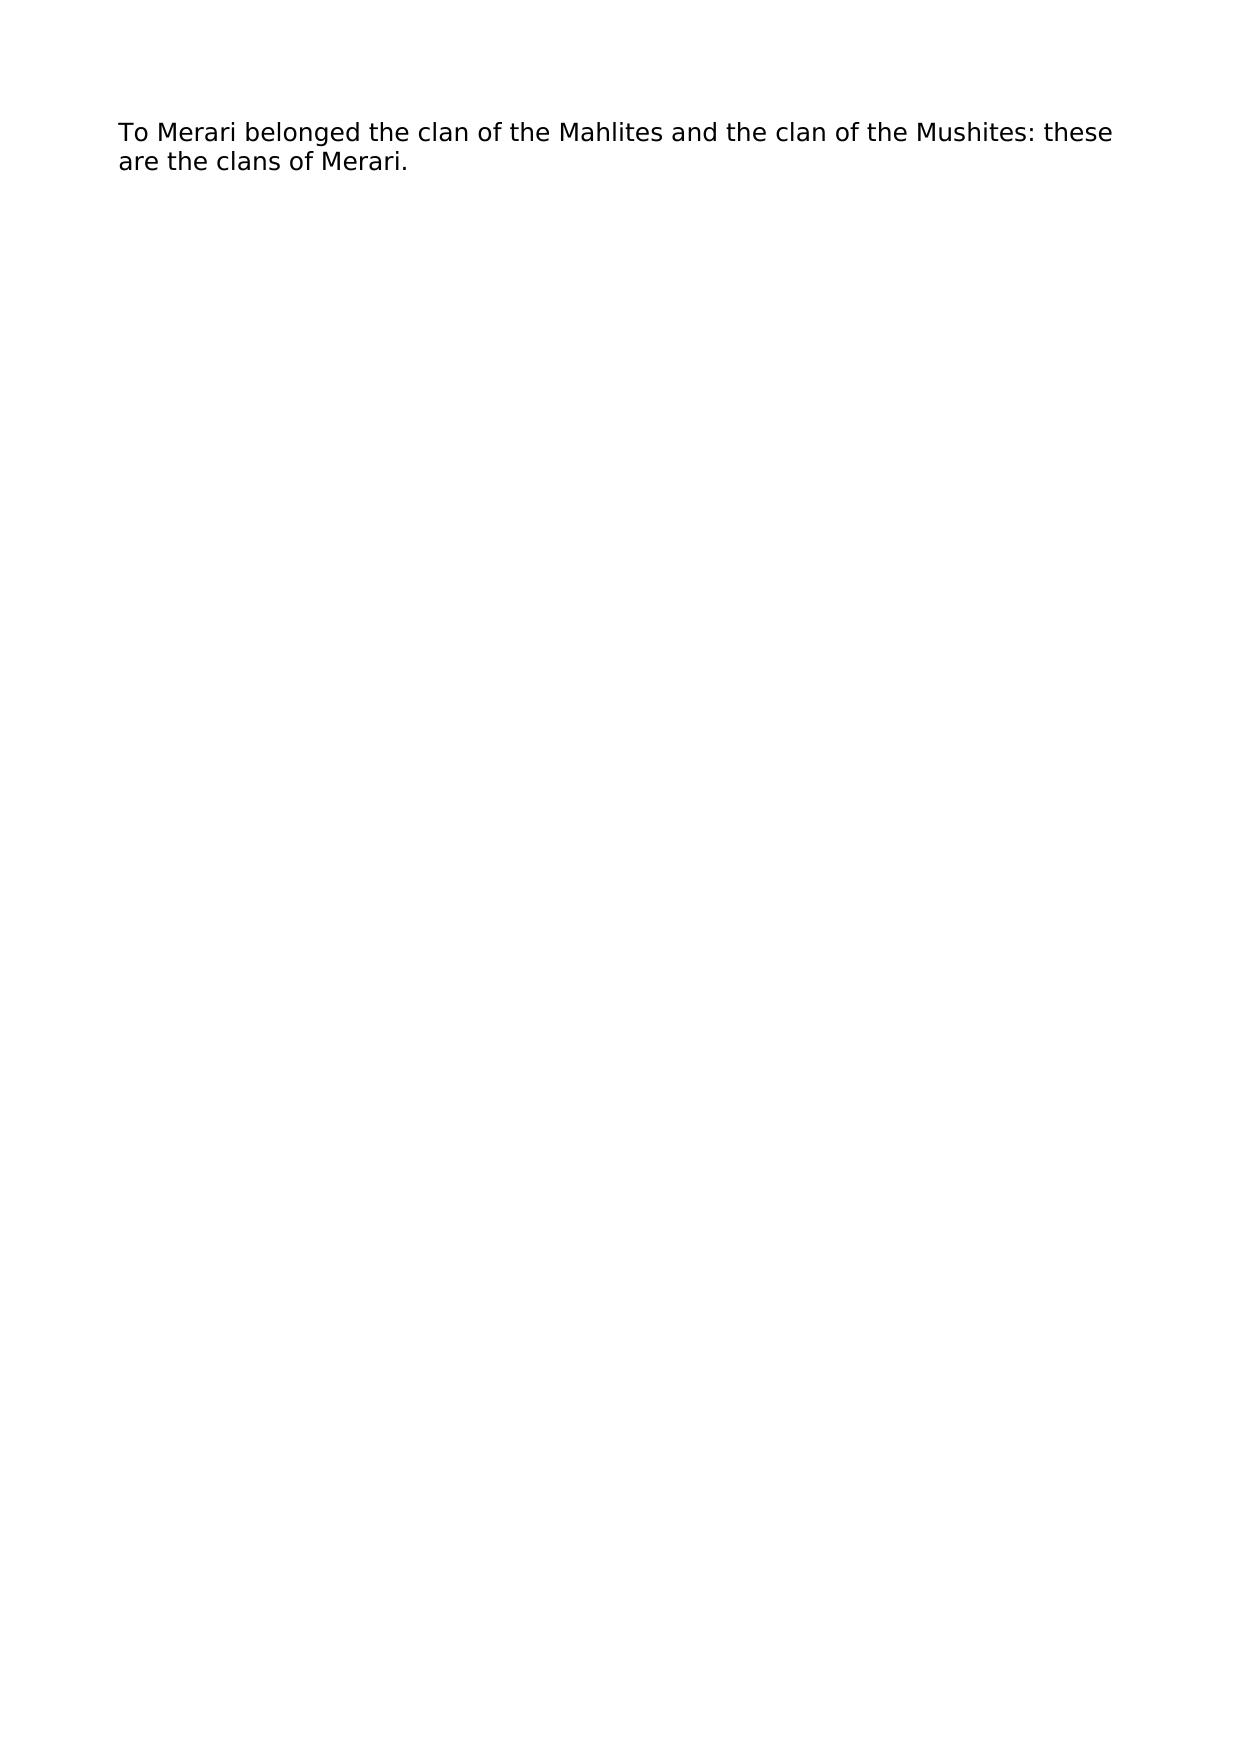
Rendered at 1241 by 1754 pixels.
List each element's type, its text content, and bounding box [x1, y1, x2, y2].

text To Merari belonged the clan of the Mahlites and the clan of the Mushites: these are the clans of Merari. [118, 118, 1122, 176]
